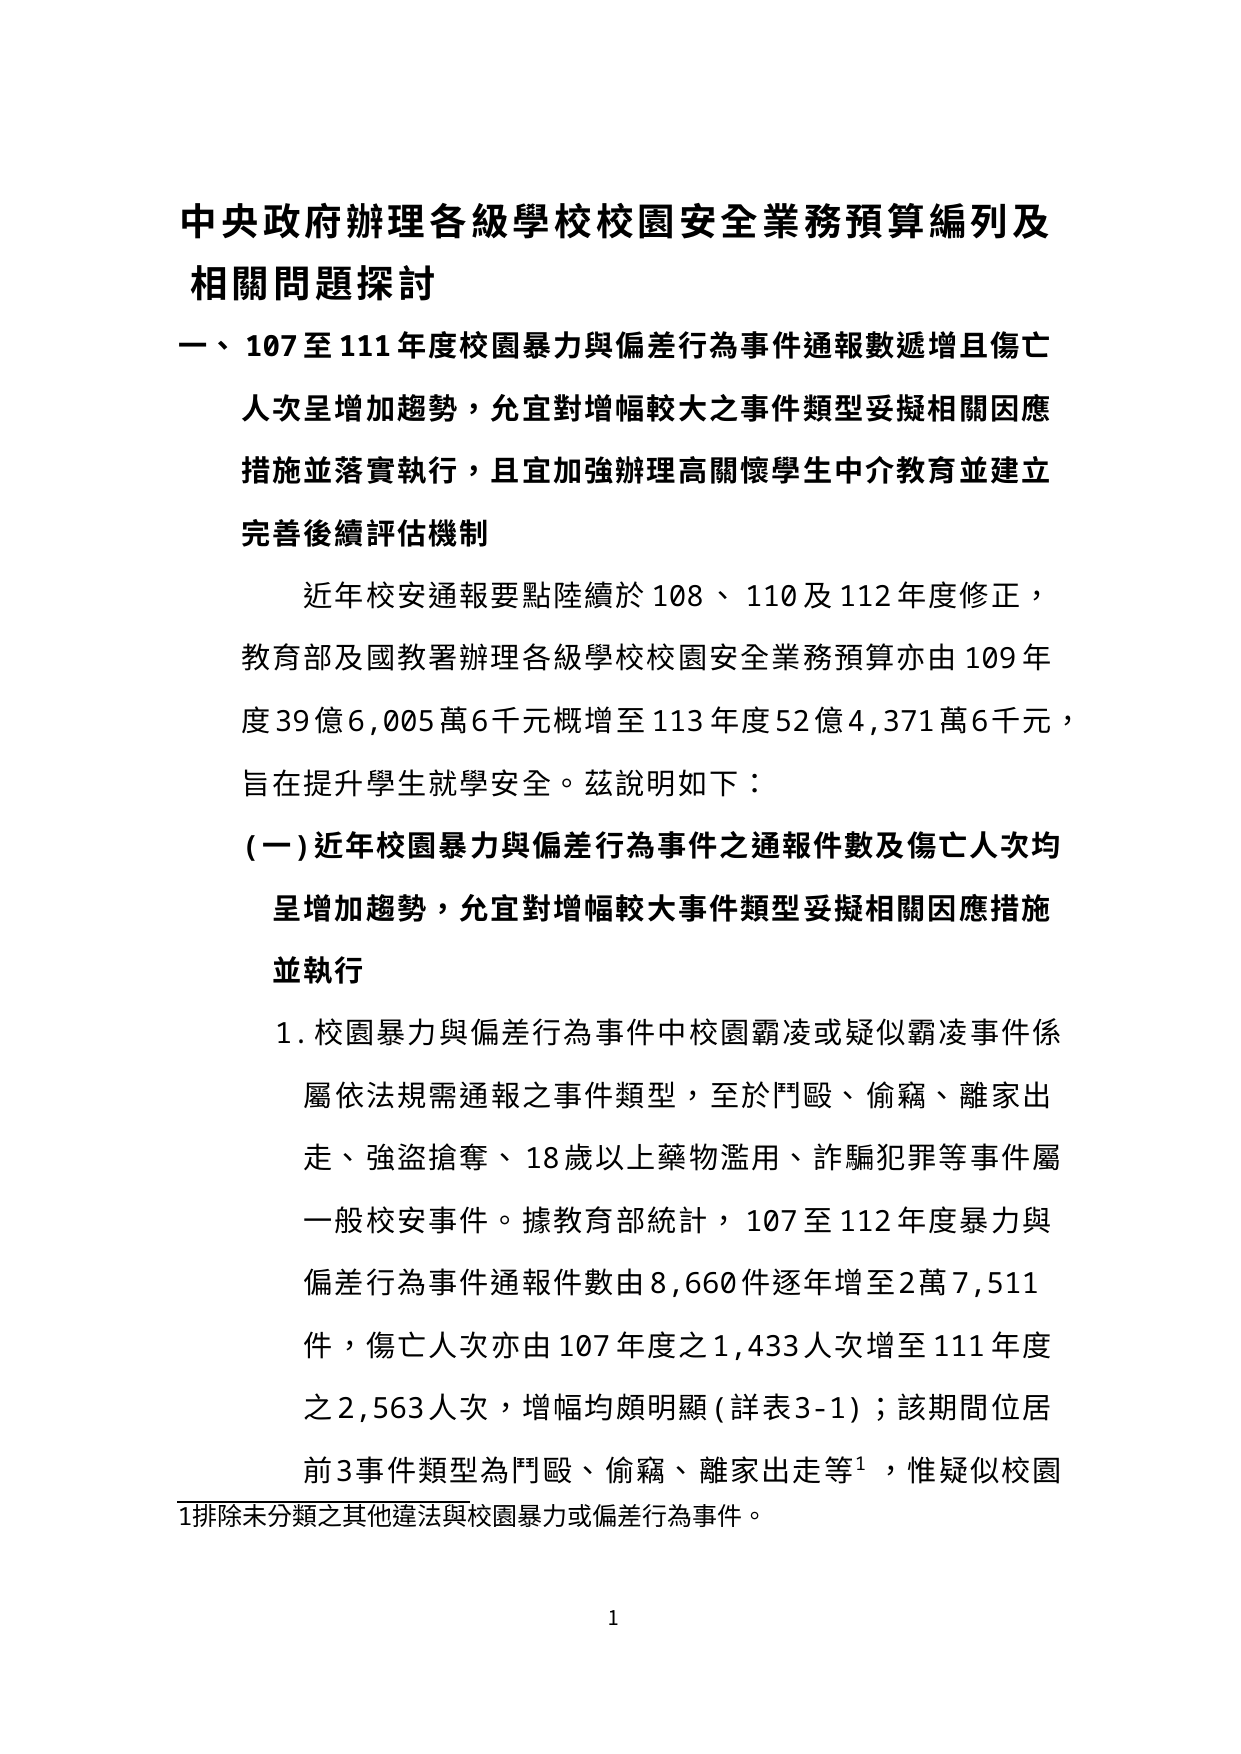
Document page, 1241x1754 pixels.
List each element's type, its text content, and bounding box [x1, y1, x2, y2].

text 1.校園暴力與偏差行為事件中校園霸凌或疑似霸凌事件係屬依法規需通報之事件類型，至於鬥毆、偷竊、離家出走、強盜搶奪、18歲以上藥物濫用、詐騙犯罪等事件屬一般校安事件。據教育部統計，107至112年度暴力與偏差行為事件通報件數由8,660件逐年增至2萬7,511件，傷亡人次亦由107年度之1,433人次增至111年度之2,563人次，增幅均頗明顯(詳表3-1)；該期間位居前3事件類型為鬥毆、偷竊、離家出走等，惟疑似校園霸凌及詐騙犯罪等事件亦快速增加。 [266, 990, 1063, 1490]
text 近年校安通報要點陸續於108、110及112年度修正，教育部及國教署辦理各級學校校園安全業務預算亦由109年度39億6,005萬6千元概增至113年度52億4,371萬6千元，旨在提升學生就學安全。茲說明如下： [236, 552, 1063, 802]
text 中央政府辦理各級學校校園安全業務預算編列及相關問題探討 [177, 177, 1063, 302]
text 一、107至111年度校園暴力與偏差行為事件通報數遞增且傷亡人次呈增加趨勢，允宜對增幅較大之事件類型妥擬相關因應措施並落實執行，且宜加強辦理高關懷學生中介教育並建立完善後續評估機制 [177, 302, 1063, 552]
text 排除未分類之其他違法與校園暴力或偏差行為事件。 [177, 1502, 1063, 1532]
text (一)近年校園暴力與偏差行為事件之通報件數及傷亡人次均呈增加趨勢，允宜對增幅較大事件類型妥擬相關因應措施並執行 [236, 802, 1063, 990]
